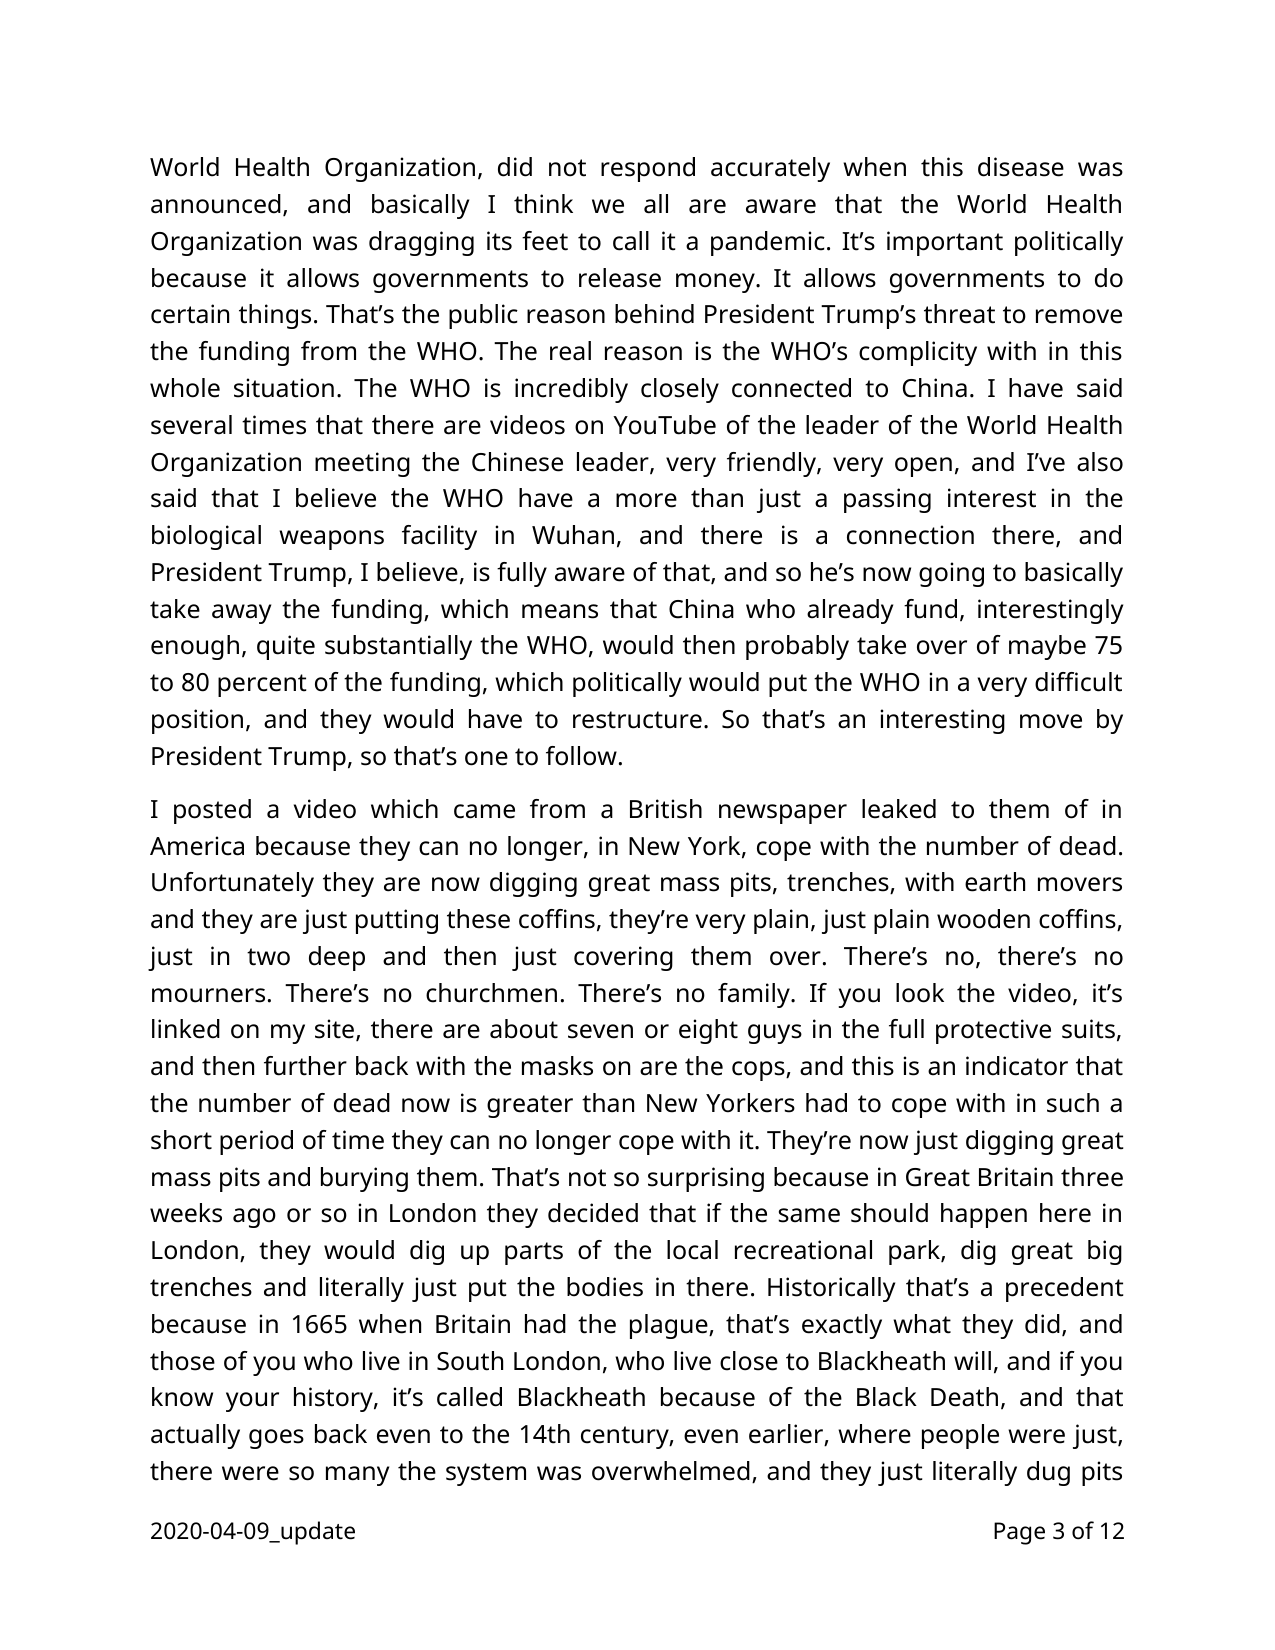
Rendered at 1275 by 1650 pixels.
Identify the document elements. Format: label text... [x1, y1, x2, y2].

text I posted a video which came from a British newspaper leaked to them of in America because they can no longer, in New York, cope with the number of dead. Unfortunately they are now digging great mass pits, trenches, with earth movers and they are just putting these coffins, they’re very plain, just plain wooden coffins, just in two deep and then just covering them over. There’s no, there’s no mourners. There’s no churchmen. There’s no family. If you look the video, it’s linked on my site, there are about seven or eight guys in the full protective suits, and then further back with the masks on are the cops, and this is an indicator that the number of dead now is greater than New Yorkers had to cope with in such a short period of time they can no longer cope with it. They’re now just digging great mass pits and burying them. That’s not so surprising because in Great Britain three weeks ago or so in London they decided that if the same should happen here in London, they would dig up parts of the local recreational park, dig great big trenches and literally just put the bodies in there. Historically that’s a precedent because in 1665 when Britain had the plague, that’s exactly what they did, and those of you who live in South London, who live close to Blackheath will, and if you know your history, it’s called Blackheath because of the Black Death, and that actually goes back even to the 14th century, even earlier, where people were just, there were so many the system was overwhelmed, and they just literally dug pits [150, 792, 1125, 1487]
text World Health Organization, did not respond accurately when this disease was announced, and basically I think we all are aware that the World Health Organization was dragging its feet to call it a pandemic. It’s important politically because it allows governments to release money. It allows governments to do certain things. That’s the public reason behind President Trump’s threat to remove the funding from the WHO. The real reason is the WHO’s complicity with in this whole situation. The WHO is incredibly closely connected to China. I have said several times that there are videos on YouTube of the leader of the World Health Organization meeting the Chinese leader, very friendly, very open, and I’ve also said that I believe the WHO have a more than just a passing interest in the biological weapons facility in Wuhan, and there is a connection there, and President Trump, I believe, is fully aware of that, and so he’s now going to basically take away the funding, which means that China who already fund, interestingly enough, quite substantially the WHO, would then probably take over of maybe 75 to 80 percent of the funding, which politically would put the WHO in a very difficult position, and they would have to restructure. So that’s an interesting move by President Trump, so that’s one to follow. [150, 150, 1125, 772]
